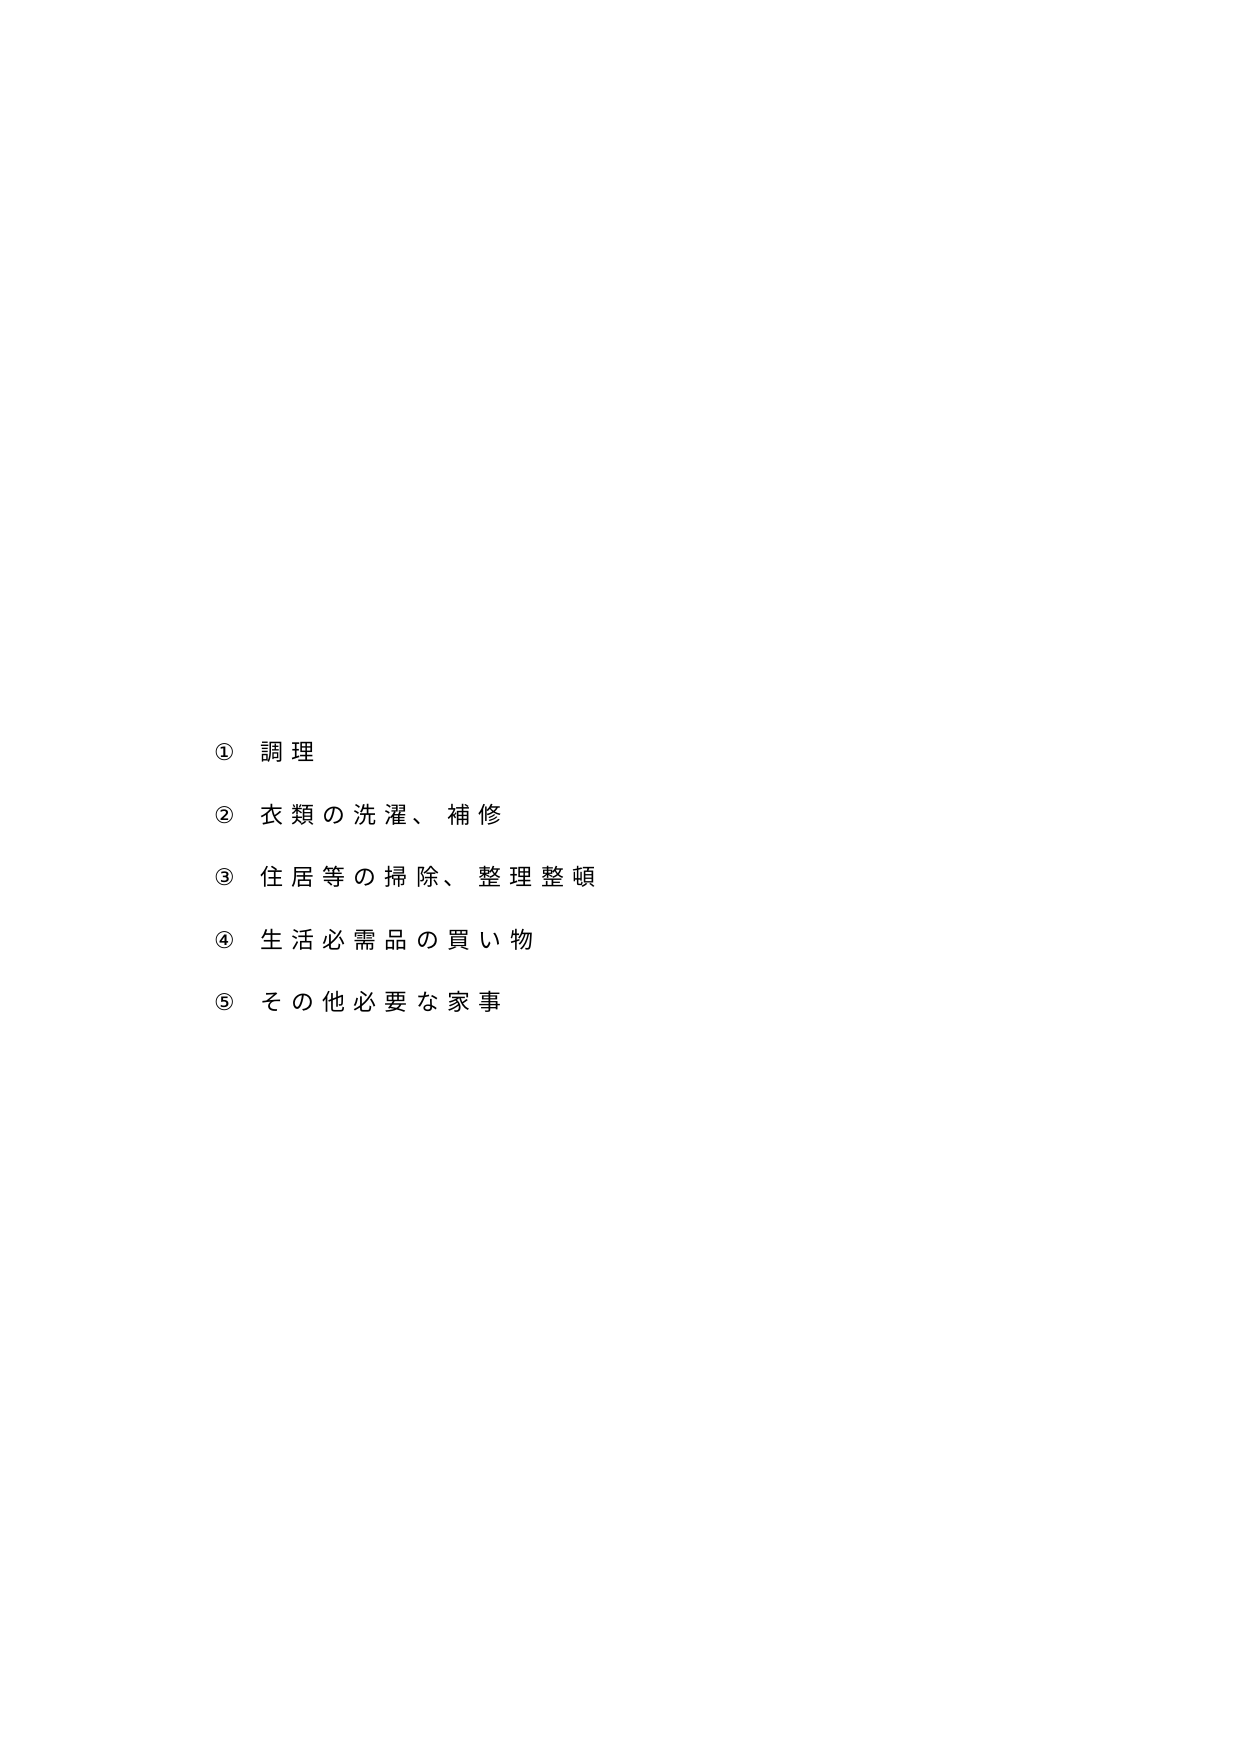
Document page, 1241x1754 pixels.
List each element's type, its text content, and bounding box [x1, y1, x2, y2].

list 調理 [211, 709, 1089, 772]
list 住居等の掃除、整理整頓 [211, 834, 1089, 897]
list 生活必需品の買い物 [211, 897, 1089, 959]
list 衣類の洗濯、補修 [211, 772, 1089, 834]
list その他必要な家事 [211, 959, 1089, 1022]
